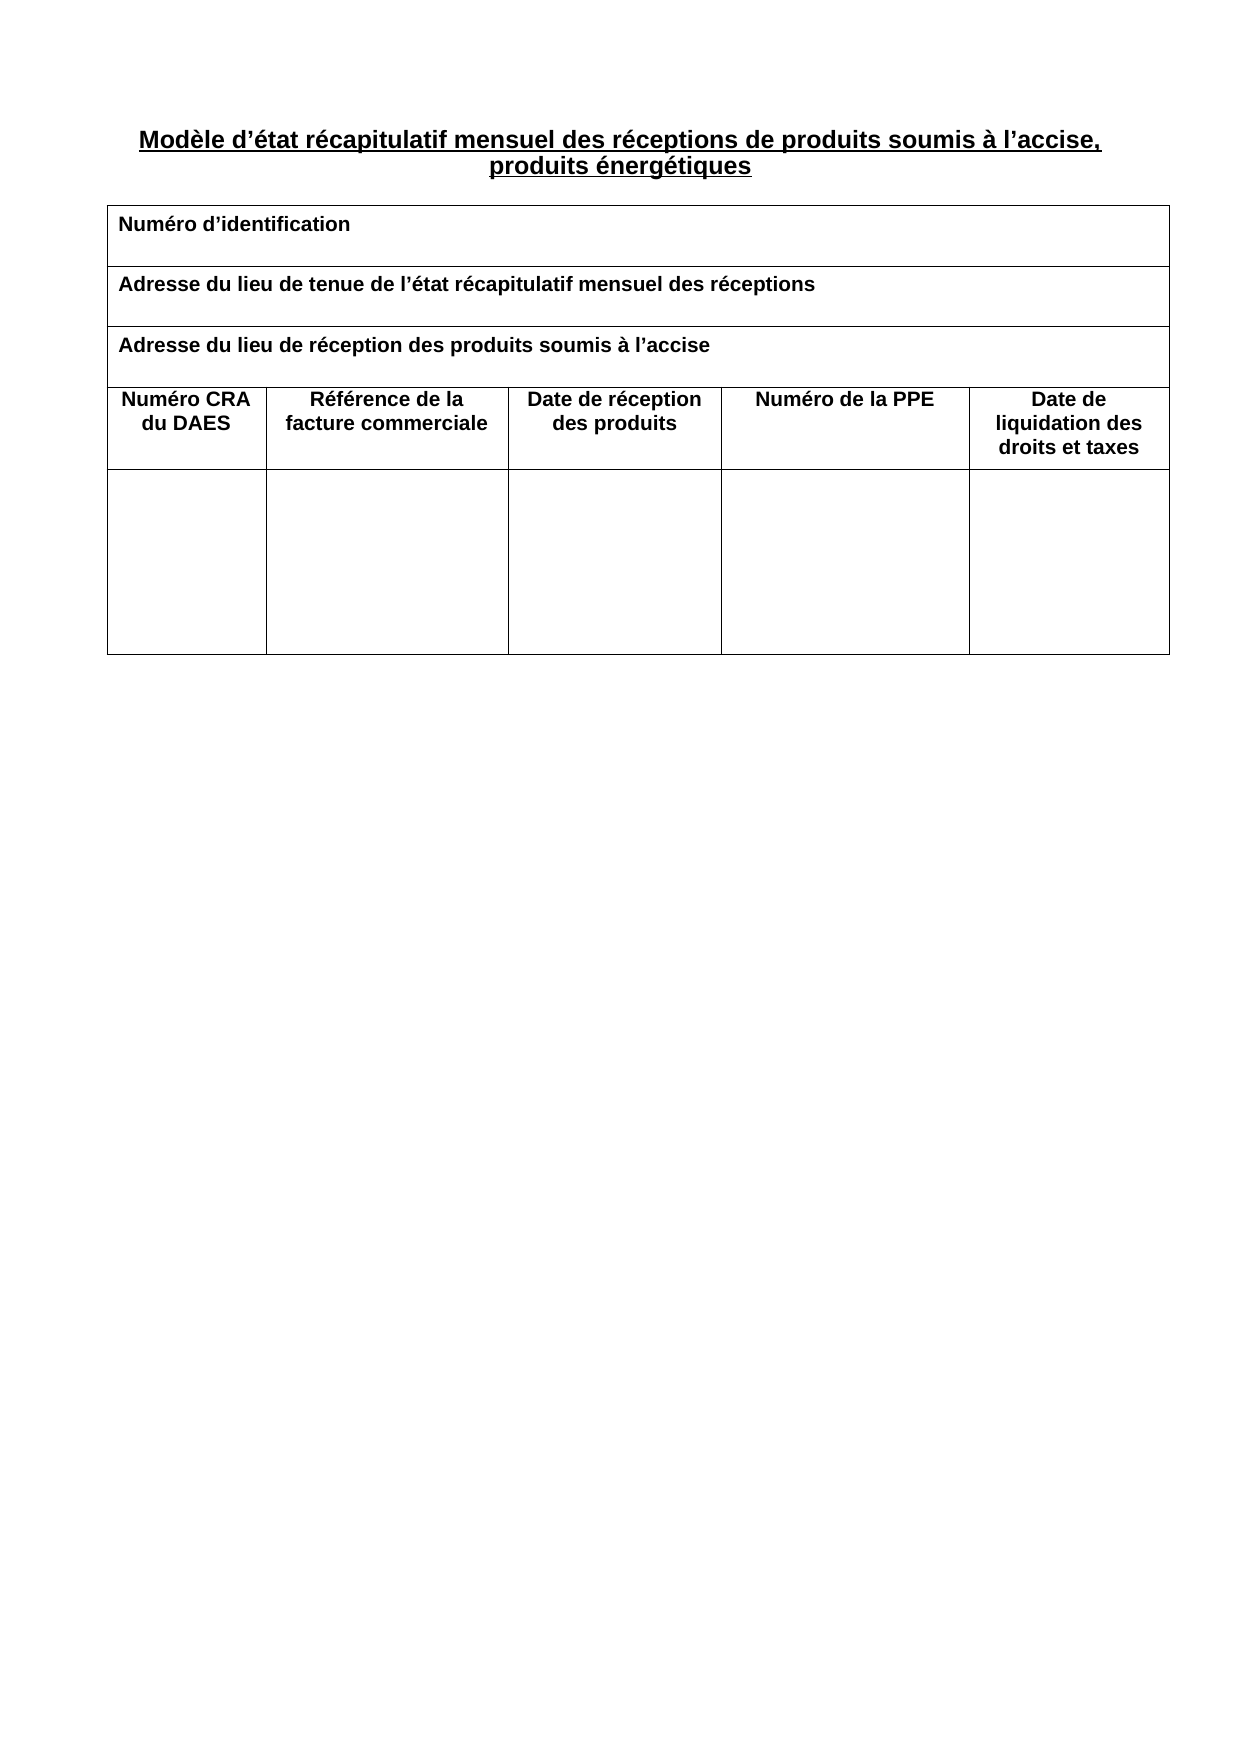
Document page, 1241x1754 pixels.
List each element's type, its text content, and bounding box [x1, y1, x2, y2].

table_cell Adresse du lieu de réception des produits soumis à l’accise [108, 327, 1169, 387]
table_cell [970, 470, 1169, 654]
table_cell Numéro CRA du DAES [108, 388, 266, 468]
table_header Numéro d’identification [108, 206, 1169, 266]
table_cell Date de réception des produits [509, 388, 721, 468]
table_cell [267, 470, 508, 654]
table_cell Numéro de la PPE [722, 388, 969, 468]
table_cell [509, 470, 721, 654]
text Modèle d’état récapitulatif mensuel des réceptions de produits soumis à l’accise, produits énergétiques [118, 129, 1122, 179]
table_cell [108, 470, 266, 654]
table_cell Référence de la facture commerciale [267, 388, 508, 468]
table_cell Date de liquidation des droits et taxes [970, 388, 1169, 468]
table_cell [722, 470, 969, 654]
table_cell Adresse du lieu de tenue de l’état récapitulatif mensuel des réceptions [108, 267, 1169, 326]
